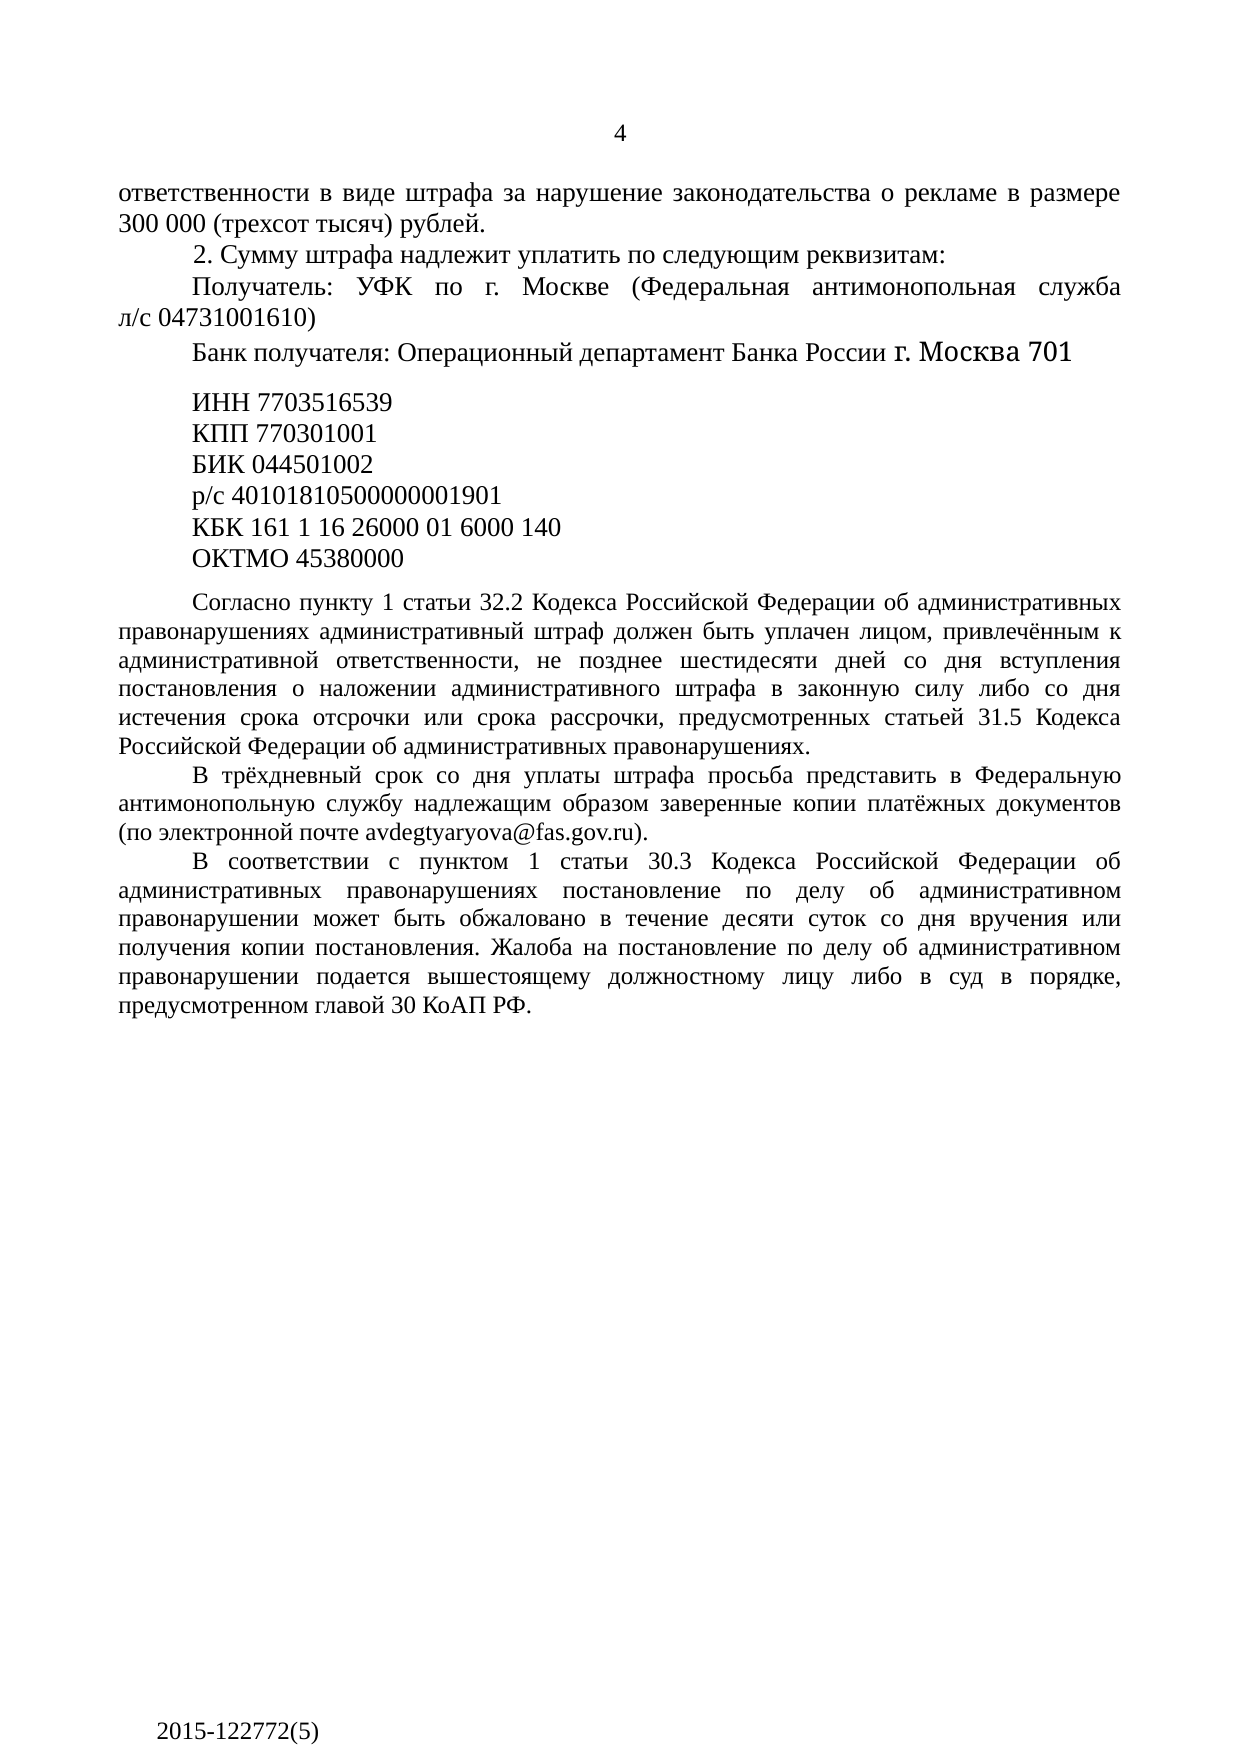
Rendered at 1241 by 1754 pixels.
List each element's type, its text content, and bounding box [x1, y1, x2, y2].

text КБК 161 1 16 26000 01 6000 140 [118, 511, 1122, 542]
text ответственности в виде штрафа за нарушение законодательства о рекламе в размере 300 000 (трехсот тысяч) рублей. [118, 176, 1122, 239]
text р/с 40101810500000001901 [118, 479, 1122, 511]
text Получатель: УФК по г. Москве (Федеральная антимонопольная служба л/с 04731001610) [118, 270, 1122, 332]
text 2. Сумму штрафа надлежит уплатить по следующим реквизитам: [118, 239, 1122, 270]
text Банк получателя: Операционный департамент Банка России г. Москва 701 [118, 332, 1122, 369]
text ИНН 7703516539 [118, 386, 1122, 417]
text БИК 044501002 [118, 448, 1122, 479]
text ОКТМО 45380000 [118, 542, 1122, 573]
text В соответствии с пунктом 1 статьи 30.3 Кодекса Российской Федерации об административных правонарушениях постановление по делу об административном правонарушении может быть обжаловано в течение десяти суток со дня вручения или получения копии постановления. Жалоба на постановление по делу об административном правонарушении подается вышестоящему должностному лицу либо в суд в порядке, предусмотренном главой 30 КоАП РФ. [118, 846, 1122, 1018]
text В трёхдневный срок со дня уплаты штрафа просьба представить в Федеральную антимонопольную службу надлежащим образом заверенные копии платёжных документов (по электронной почте avdegtyaryova@fas.gov.ru). [118, 760, 1122, 846]
text КПП 770301001 [118, 417, 1122, 448]
text Согласно пункту 1 статьи 32.2 Кодекса Российской Федерации об административных правонарушениях административный штраф должен быть уплачен лицом, привлечённым к административной ответственности, не позднее шестидесяти дней со дня вступления постановления о наложении административного штрафа в законную силу либо со дня истечения срока отсрочки или срока рассрочки, предусмотренных статьей 31.5 Кодекса Российской Федерации об административных правонарушениях. [118, 587, 1122, 760]
